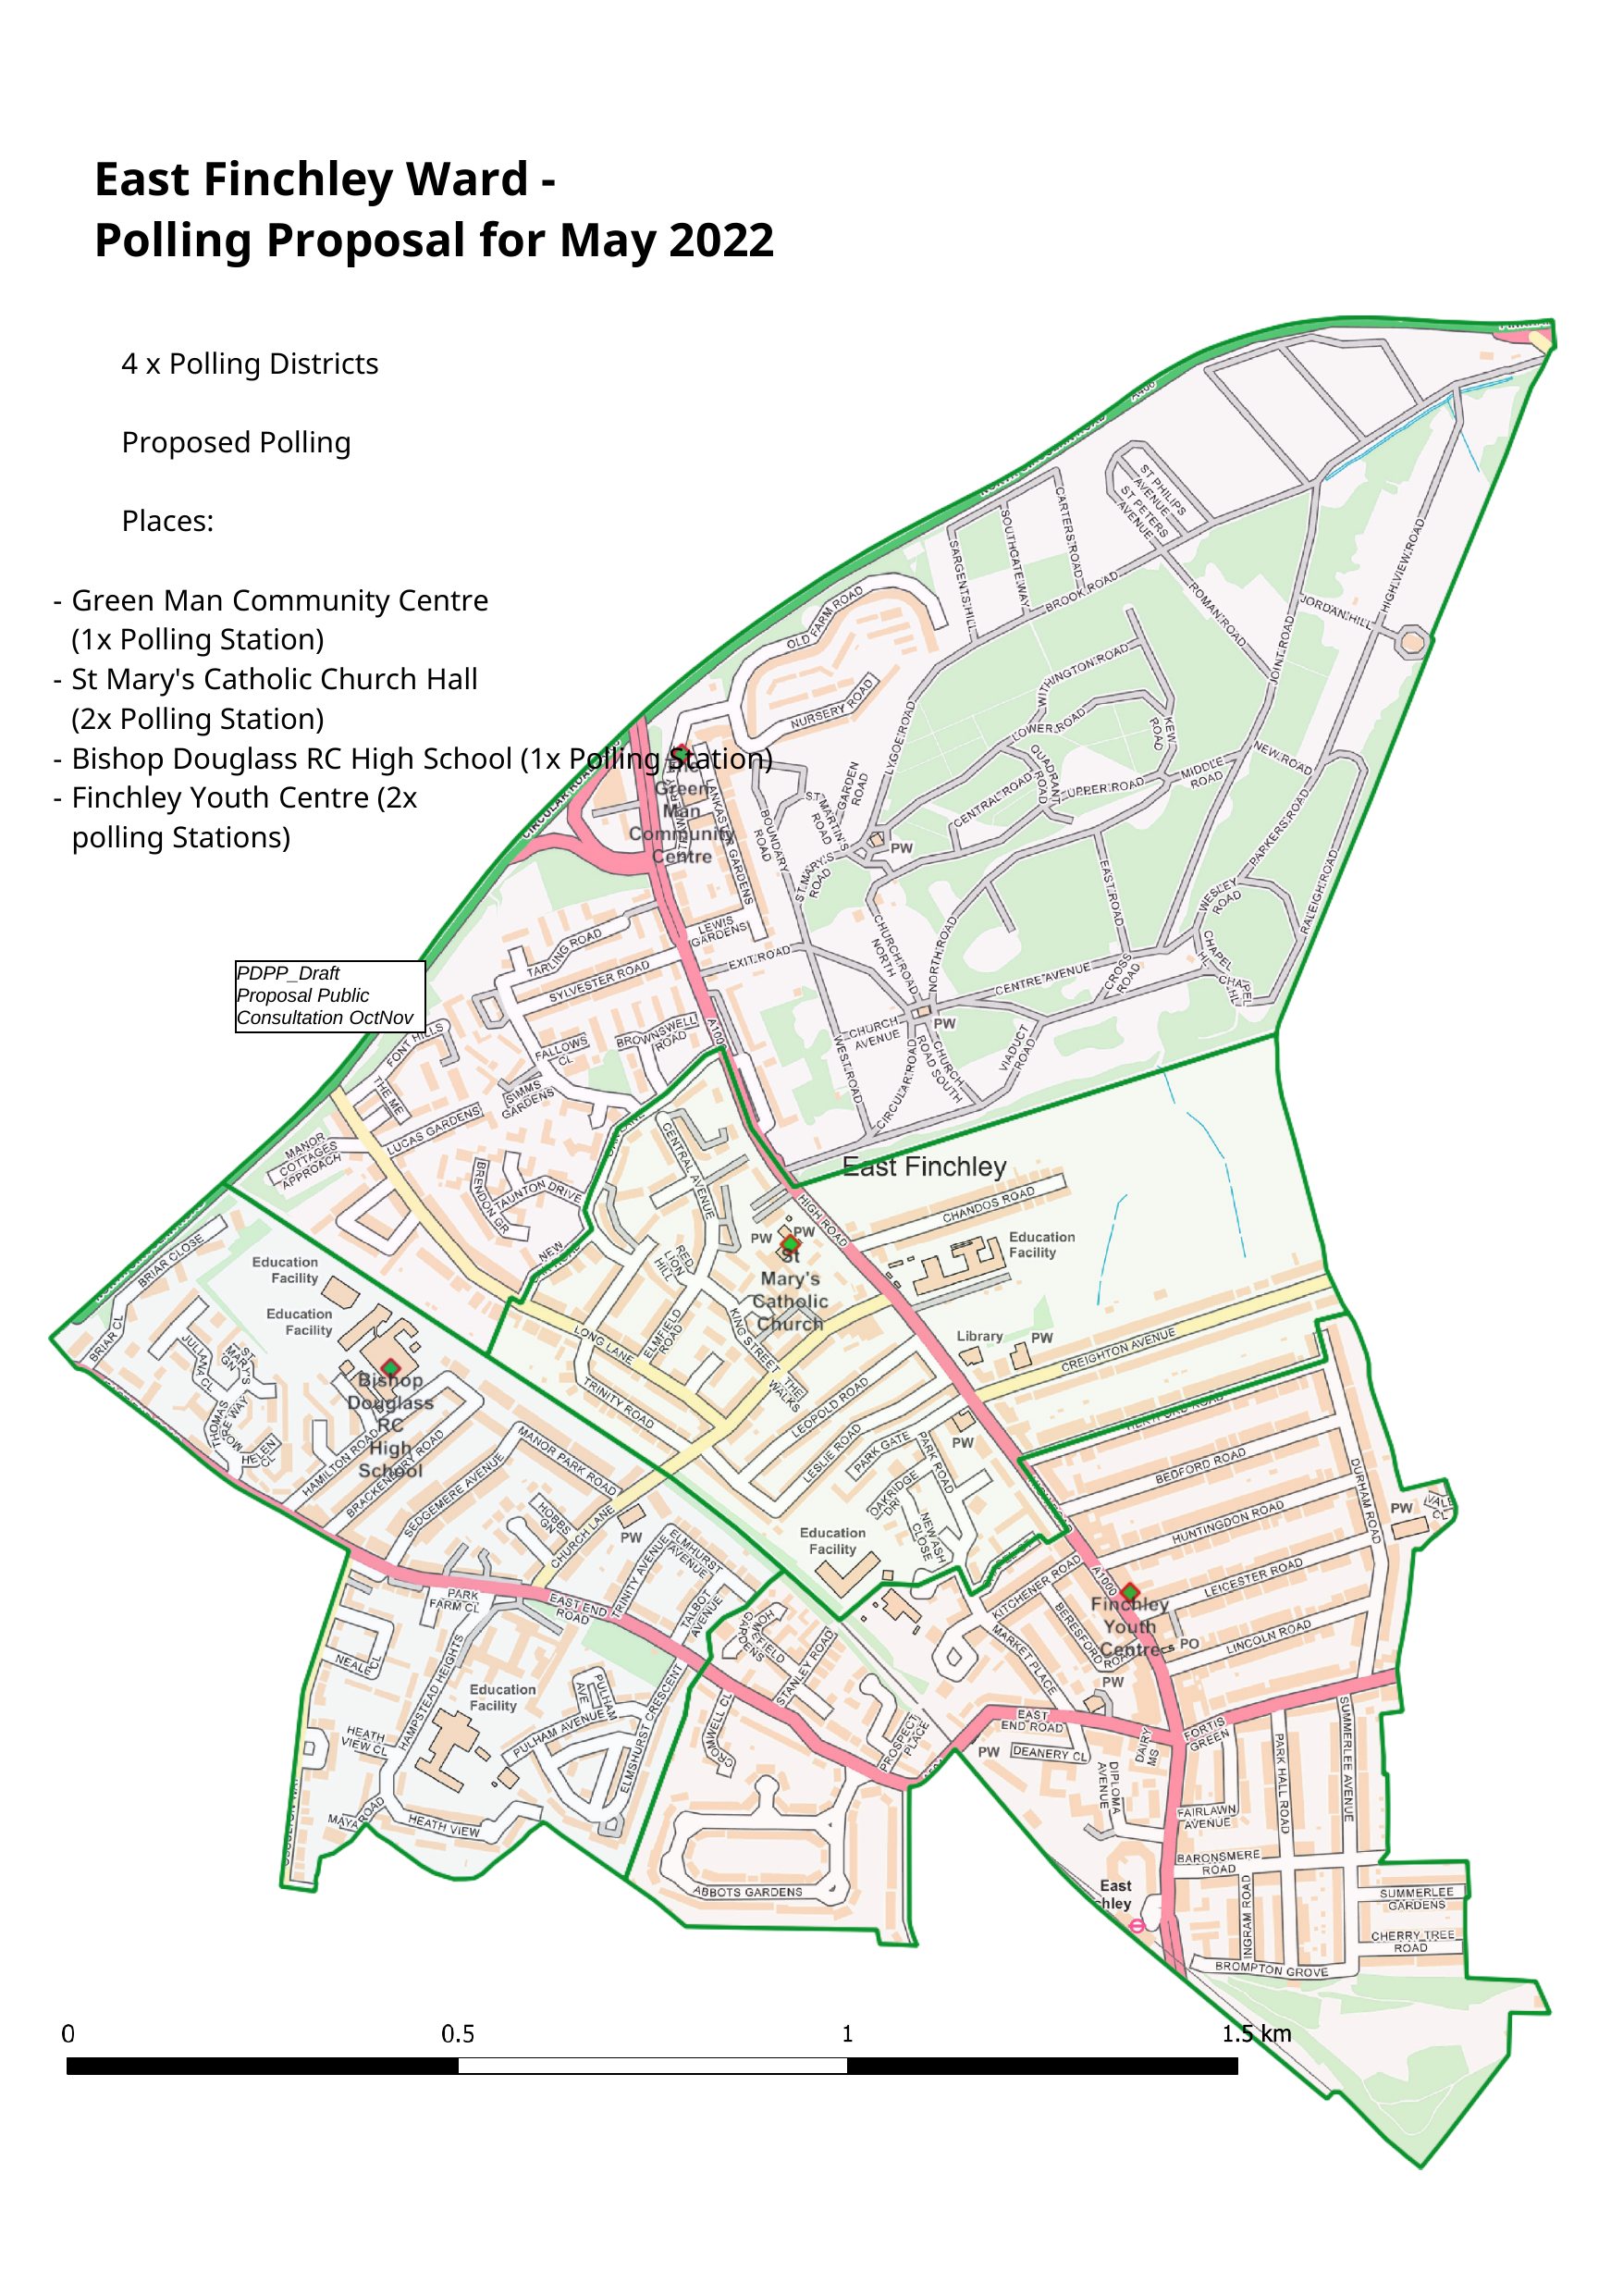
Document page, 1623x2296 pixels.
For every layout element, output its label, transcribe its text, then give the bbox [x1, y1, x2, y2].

list Finchley Youth Centre (2x polling Stations) [53, 777, 424, 857]
title East Finchley Ward - [93, 152, 1389, 206]
list Green Man Community Centre (1x Polling Station) [53, 580, 530, 659]
text 4 x Polling Districts Proposed Polling Places: [121, 343, 432, 540]
title Polling Proposal for May 2022 [93, 207, 1389, 270]
text PDPP_Draft Proposal Public Consultation OctNov 2021 [237, 962, 420, 1031]
list Bishop Douglass RC High School (1x Polling Station) [53, 738, 610, 777]
list St Mary's Catholic Church Hall (2x Polling Station) [53, 659, 525, 737]
